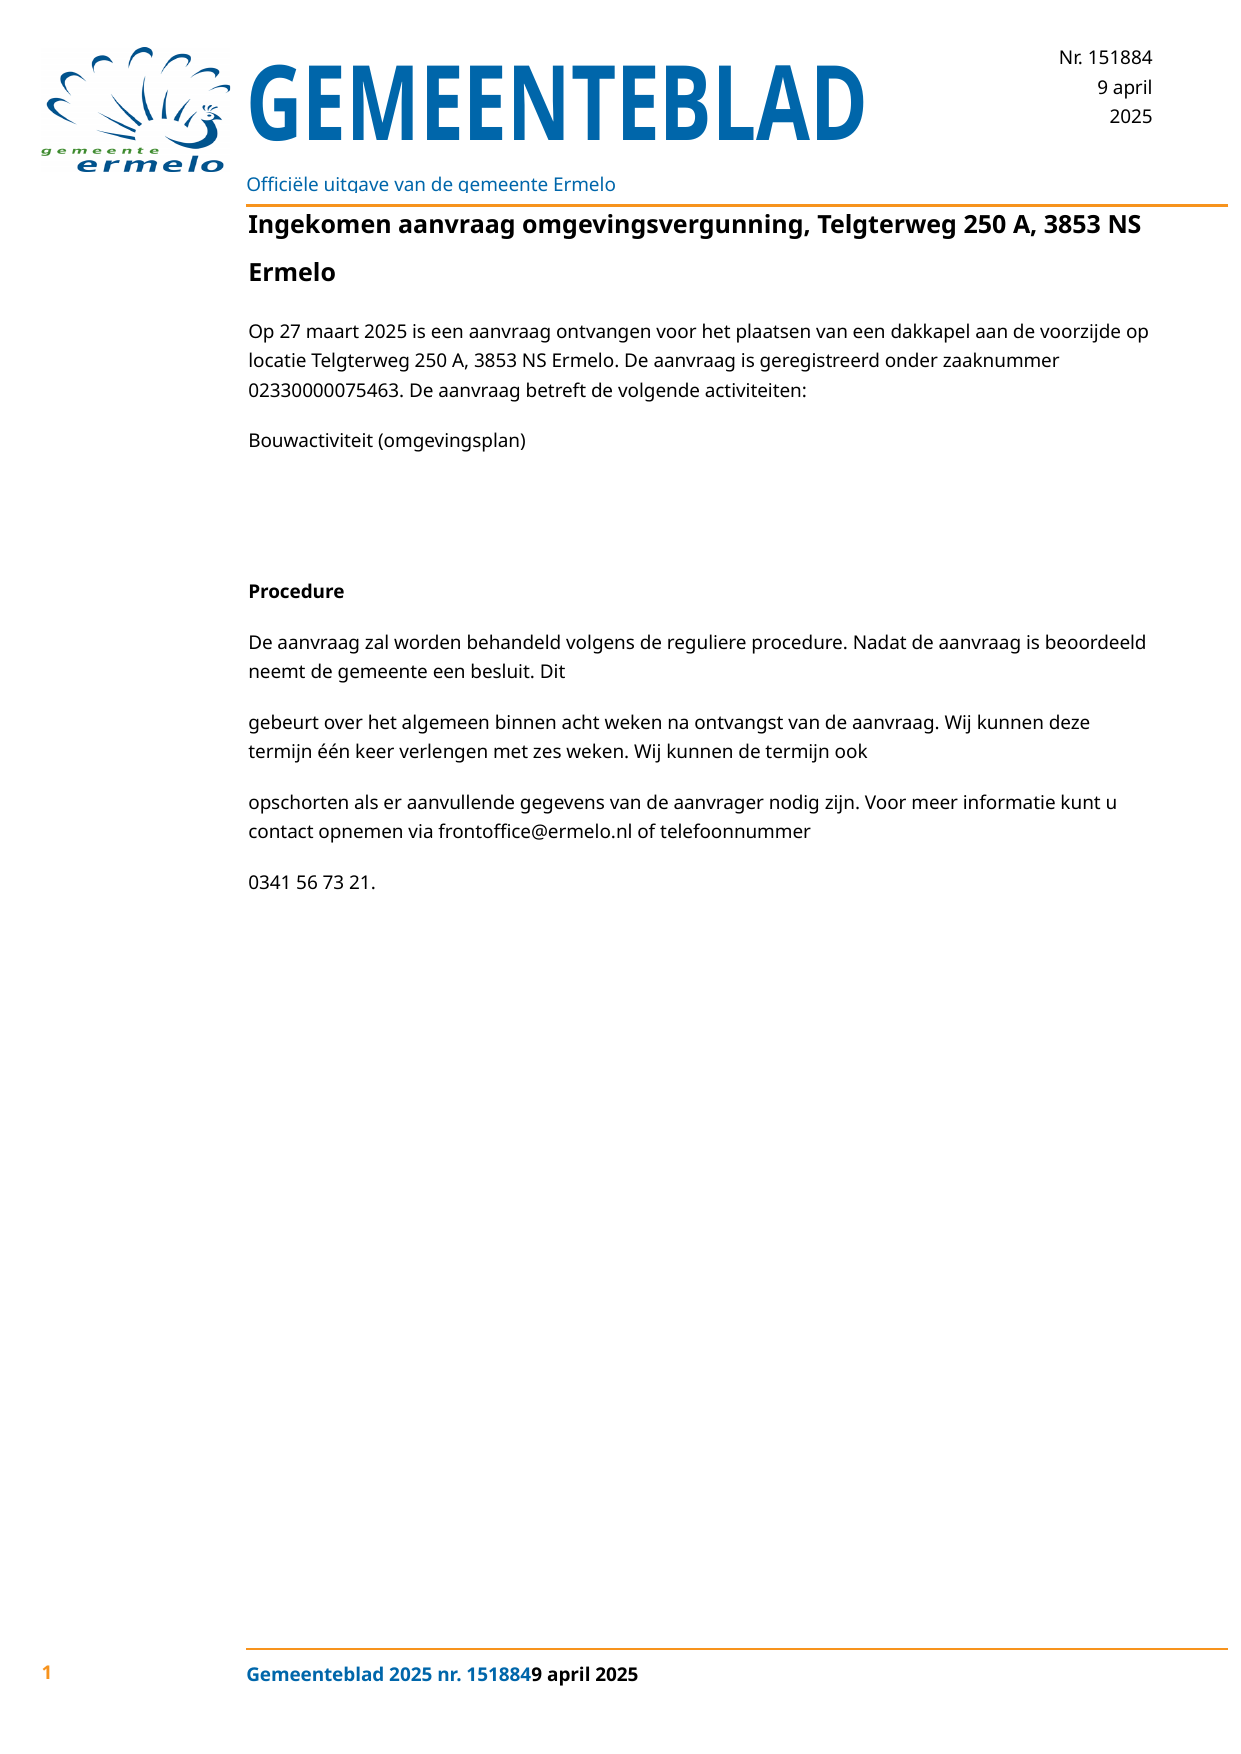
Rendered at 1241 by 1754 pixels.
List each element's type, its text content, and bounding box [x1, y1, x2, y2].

text Op 27 maart 2025 is een aanvraag ontvangen voor het plaatsen van een dakkapel aan de voorzijde op locatie Telgterweg 250 A, 3853 NS Ermelo. De aanvraag is geregistreerd onder zaaknummer 02330000075463. De aanvraag betreft de volgende activiteiten: [248, 318, 1152, 403]
text De aanvraag zal worden behandeld volgens de reguliere procedure. Nadat de aanvraag is beoordeeld neemt de gemeente een besluit. Dit [248, 629, 1152, 684]
text opschorten als er aanvullende gegevens van de aanvrager nodig zijn. Voor meer informatie kunt u contact opnemen via frontoffice@ermelo.nl of telefoonnummer [248, 789, 1152, 844]
picture [41, 47, 231, 172]
text Ingekomen aanvraag omgevingsvergunning, Telgterweg 250 A, 3853 NS Ermelo [248, 207, 1152, 288]
text Bouwactiviteit (omgevingsplan) [248, 427, 1152, 453]
text Procedure [248, 579, 1152, 604]
text 0341 56 73 21. [248, 869, 1152, 895]
text gebeurt over het algemeen binnen acht weken na ontvangst van de aanvraag. Wij kunnen deze termijn één keer verlengen met zes weken. Wij kunnen de termijn ook [248, 709, 1152, 764]
